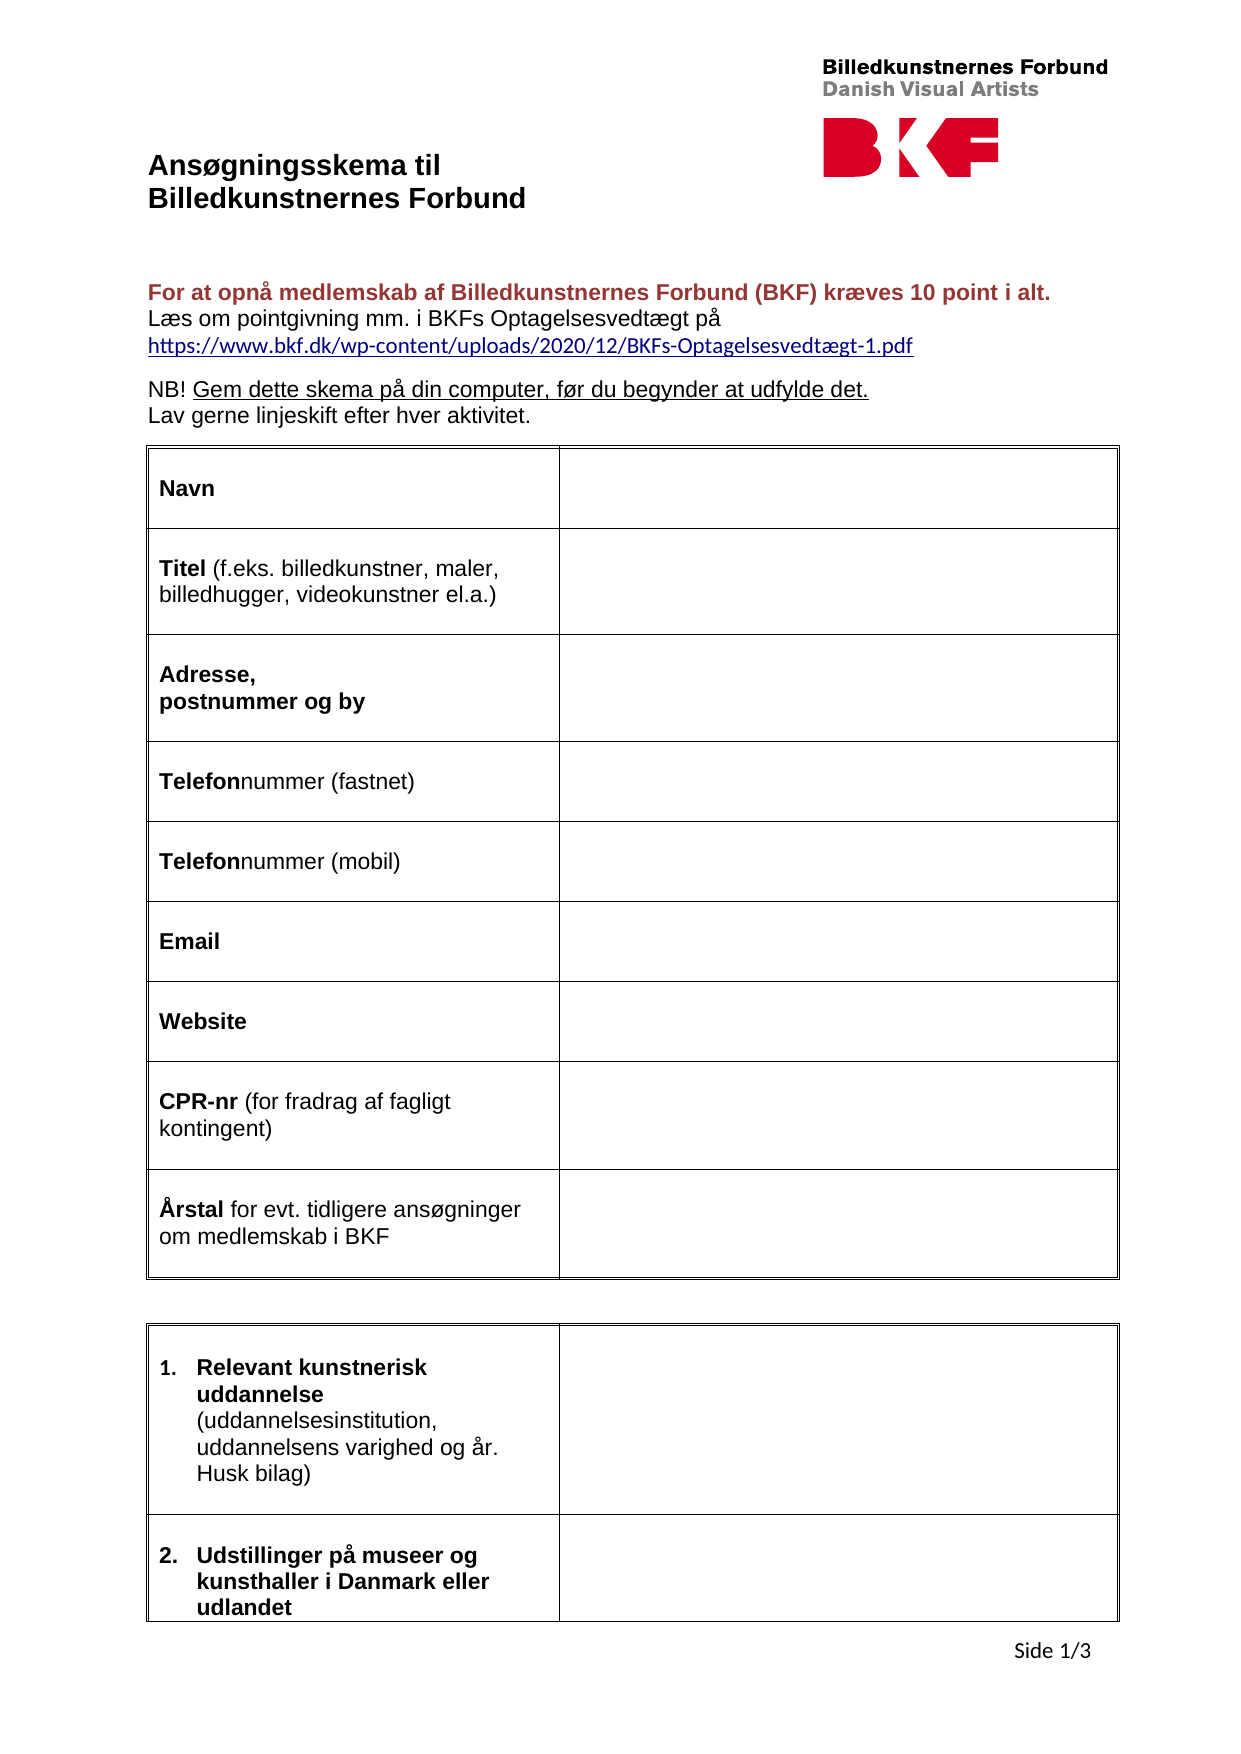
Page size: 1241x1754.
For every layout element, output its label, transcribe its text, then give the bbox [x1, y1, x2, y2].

table_cell [560, 982, 1117, 1061]
table_header Relevant kunstnerisk uddannelse (uddannelsesinstitution, uddannelsens varighed og år. Husk bilag) [149, 1326, 559, 1514]
text Læs om pointgivning mm. i BKFs Optagelsesvedtægt på https://www.bkf.dk/wp-content/uploads/2020/12/BKFs-Optagelsesvedtægt-1.pdf [148, 305, 1092, 359]
table_cell [560, 1515, 1117, 1621]
table_cell Titel (f.eks. billedkunstner, maler, billedhugger, videokunstner el.a.) [149, 529, 559, 634]
table_header [560, 1326, 1117, 1514]
table_cell [560, 635, 1117, 741]
table_cell [560, 1062, 1117, 1169]
text Ansøgningsskema til Billedkunstnernes Forbund [148, 148, 1092, 215]
table_cell Website [149, 982, 559, 1061]
table_header [560, 449, 1117, 528]
table_cell Telefonnummer (fastnet) [149, 742, 559, 821]
table_cell CPR-nr (for fradrag af fagligt kontingent) [149, 1062, 559, 1169]
table_cell [560, 742, 1117, 821]
table_cell Telefonnummer (mobil) [149, 822, 559, 901]
table_cell [560, 529, 1117, 634]
text NB! Gem dette skema på din computer, før du begynder at udfylde det. Lav gerne linjeskift efter hver aktivitet. [148, 376, 1092, 429]
table_cell [560, 902, 1117, 981]
table_cell Årstal for evt. tidligere ansøgninger om medlemskab i BKF [149, 1170, 559, 1277]
table_cell Email [149, 902, 559, 981]
table_cell [560, 1170, 1117, 1277]
subtitle For at opnå medlemskab af Billedkunstnernes Forbund (BKF) kræves 10 point i alt. [148, 279, 1092, 305]
table_cell [560, 822, 1117, 901]
table_header Navn [149, 449, 559, 528]
table_cell Adresse, postnummer og by [149, 635, 559, 741]
table_cell Udstillinger på museer og kunsthaller i Danmark eller udlandet [149, 1515, 559, 1621]
